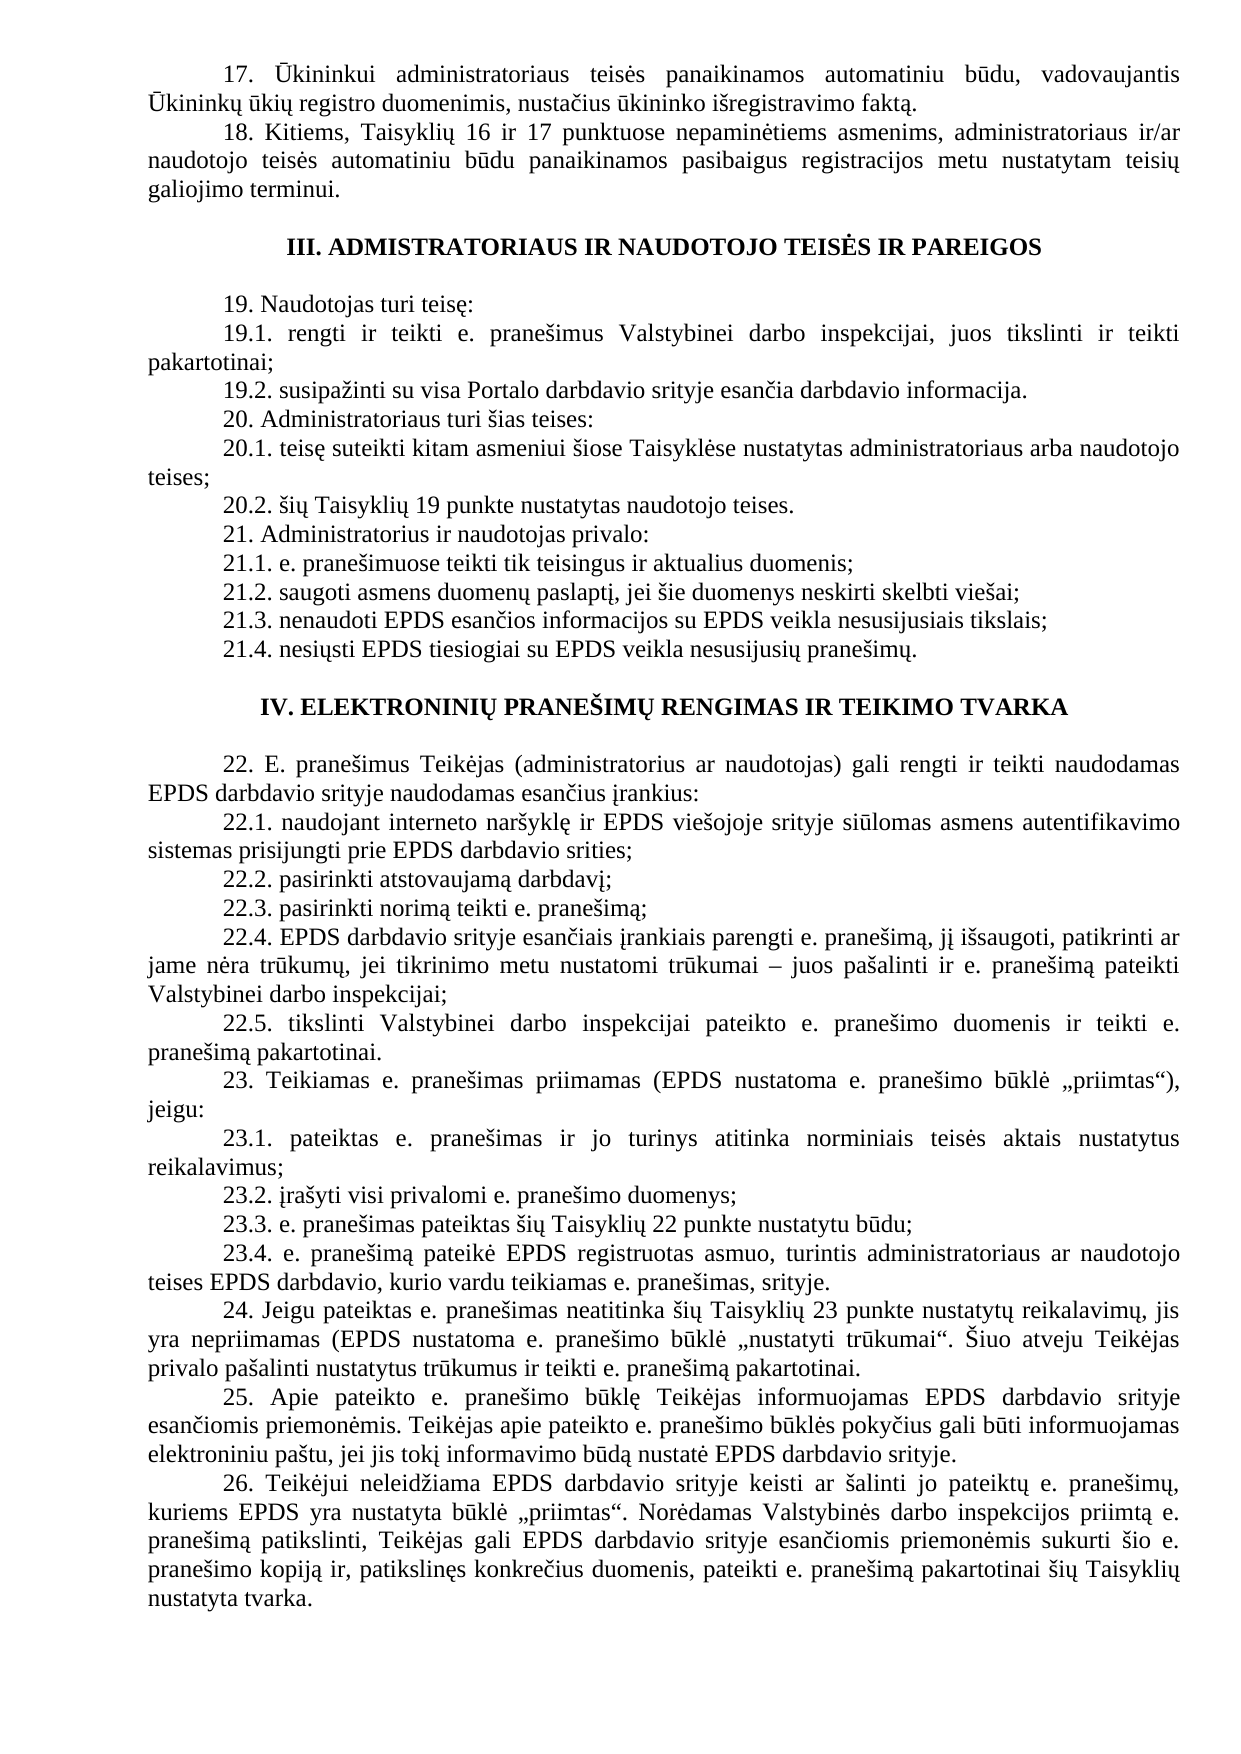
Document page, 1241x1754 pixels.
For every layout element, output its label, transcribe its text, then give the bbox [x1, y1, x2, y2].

text 24. Jeigu pateiktas e. pranešimas neatitinka šių Taisyklių 23 punkte nustatytų reikalavimų, jis yra nepriimamas (EPDS nustatoma e. pranešimo būklė „nustatyti trūkumai“. Šiuo atveju Teikėjas privalo pašalinti nustatytus trūkumus ir teikti e. pranešimą pakartotinai. [148, 1295, 1181, 1382]
text 25. Apie pateikto e. pranešimo būklę Teikėjas informuojamas EPDS darbdavio srityje esančiomis priemonėmis. Teikėjas apie pateikto e. pranešimo būklės pokyčius gali būti informuojamas elektroniniu paštu, jei jis tokį informavimo būdą nustatė EPDS darbdavio srityje. [148, 1382, 1181, 1468]
text 23.2. įrašyti visi privalomi e. pranešimo duomenys; [148, 1180, 1181, 1209]
text 21.3. nenaudoti EPDS esančios informacijos su EPDS veikla nesusijusiais tikslais; [148, 605, 1181, 634]
text 23.3. e. pranešimas pateiktas šių Taisyklių 22 punkte nustatytu būdu; [148, 1209, 1181, 1238]
text 26. Teikėjui neleidžiama EPDS darbdavio srityje keisti ar šalinti jo pateiktų e. pranešimų, kuriems EPDS yra nustatyta būklė „priimtas“. Norėdamas Valstybinės darbo inspekcijos priimtą e. pranešimą patikslinti, Teikėjas gali EPDS darbdavio srityje esančiomis priemonėmis sukurti šio e. pranešimo kopiją ir, patikslinęs konkrečius duomenis, pateikti e. pranešimą pakartotinai šių Taisyklių nustatyta tvarka. [148, 1468, 1181, 1612]
text III. ADMISTRATORIAUS IR NAUDOTOJO TEISĖS IR PAREIGOS [148, 232, 1181, 260]
text 19. Naudotojas turi teisę: [148, 289, 1181, 318]
text 20.1. teisę suteikti kitam asmeniui šiose Taisyklėse nustatytas administratoriaus arba naudotojo teises; [148, 433, 1181, 490]
text 17. Ūkininkui administratoriaus teisės panaikinamos automatiniu būdu, vadovaujantis Ūkininkų ūkių registro duomenimis, nustačius ūkininko išregistravimo faktą. [148, 59, 1181, 117]
text 20.2. šių Taisyklių 19 punkte nustatytas naudotojo teises. [148, 490, 1181, 519]
text 22.1. naudojant interneto naršyklę ir EPDS viešojoje srityje siūlomas asmens autentifikavimo sistemas prisijungti prie EPDS darbdavio srities; [148, 807, 1181, 864]
text IV. ELEKTRONINIŲ PRANEŠIMŲ RENGIMAS IR TEIKIMO TVARKA [148, 692, 1181, 720]
text 21. Administratorius ir naudotojas privalo: [148, 519, 1181, 548]
text 23.1. pateiktas e. pranešimas ir jo turinys atitinka norminiais teisės aktais nustatytus reikalavimus; [148, 1123, 1181, 1180]
text 19.2. susipažinti su visa Portalo darbdavio srityje esančia darbdavio informacija. [148, 375, 1181, 404]
text 21.4. nesiųsti EPDS tiesiogiai su EPDS veikla nesusijusių pranešimų. [148, 634, 1181, 663]
text 21.2. saugoti asmens duomenų paslaptį, jei šie duomenys neskirti skelbti viešai; [148, 577, 1181, 605]
text 22. E. pranešimus Teikėjas (administratorius ar naudotojas) gali rengti ir teikti naudodamas EPDS darbdavio srityje naudodamas esančius įrankius: [148, 749, 1181, 807]
text 22.5. tikslinti Valstybinei darbo inspekcijai pateikto e. pranešimo duomenis ir teikti e. pranešimą pakartotinai. [148, 1008, 1181, 1065]
text 23. Teikiamas e. pranešimas priimamas (EPDS nustatoma e. pranešimo būklė „priimtas“), jeigu: [148, 1065, 1181, 1123]
text 21.1. e. pranešimuose teikti tik teisingus ir aktualius duomenis; [148, 548, 1181, 577]
text 19.1. rengti ir teikti e. pranešimus Valstybinei darbo inspekcijai, juos tikslinti ir teikti pakartotinai; [148, 318, 1181, 375]
text 22.4. EPDS darbdavio srityje esančiais įrankiais parengti e. pranešimą, jį išsaugoti, patikrinti ar jame nėra trūkumų, jei tikrinimo metu nustatomi trūkumai – juos pašalinti ir e. pranešimą pateikti Valstybinei darbo inspekcijai; [148, 922, 1181, 1008]
text 23.4. e. pranešimą pateikė EPDS registruotas asmuo, turintis administratoriaus ar naudotojo teises EPDS darbdavio, kurio vardu teikiamas e. pranešimas, srityje. [148, 1238, 1181, 1295]
text 22.3. pasirinkti norimą teikti e. pranešimą; [148, 893, 1181, 922]
text 20. Administratoriaus turi šias teises: [148, 404, 1181, 433]
text 22.2. pasirinkti atstovaujamą darbdavį; [148, 864, 1181, 893]
text 18. Kitiems, Taisyklių 16 ir 17 punktuose nepaminėtiems asmenims, administratoriaus ir/ar naudotojo teisės automatiniu būdu panaikinamos pasibaigus registracijos metu nustatytam teisių galiojimo terminui. [148, 117, 1181, 203]
